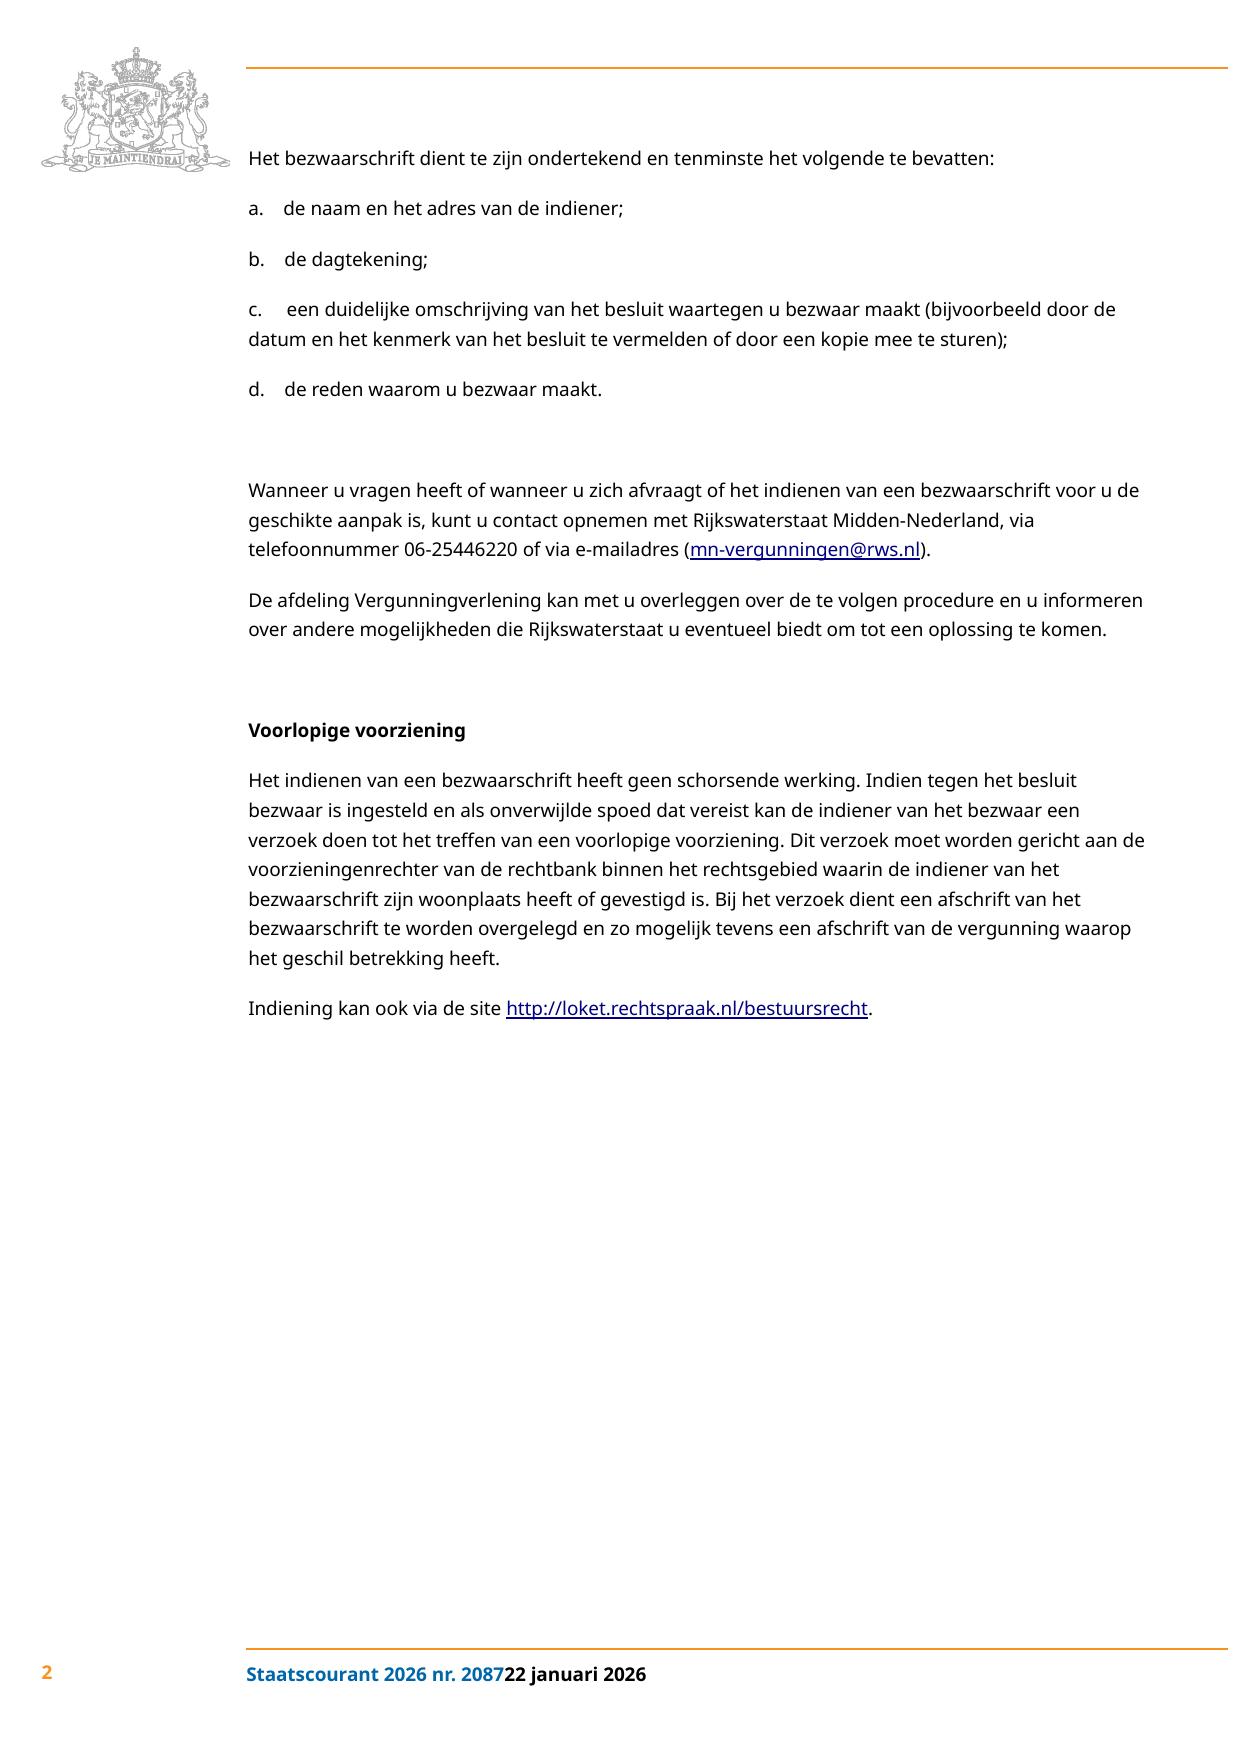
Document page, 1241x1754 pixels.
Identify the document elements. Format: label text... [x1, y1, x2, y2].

text Het bezwaarschrift dient te zijn ondertekend en tenminste het volgende te bevatten: [248, 145, 1152, 171]
text De afdeling Vergunningverlening kan met u overleggen over de te volgen procedure en u informeren over andere mogelijkheden die Rijkswaterstaat u eventueel biedt om tot een oplossing te komen. [248, 587, 1152, 642]
text Voorlopige voorziening [248, 717, 1152, 743]
text b. de dagtekening; [248, 246, 1152, 272]
text Het indienen van een bezwaarschrift heeft geen schorsende werking. Indien tegen het besluit bezwaar is ingesteld en als onverwijlde spoed dat vereist kan de indiener van het bezwaar een verzoek doen tot het treffen van een voorlopige voorziening. Dit verzoek moet worden gericht aan de voorzieningenrechter van de rechtbank binnen het rechtsgebied waarin de indiener van het bezwaarschrift zijn woonplaats heeft of gevestigd is. Bij het verzoek dient een afschrift van het bezwaarschrift te worden overgelegd en zo mogelijk tevens een afschrift van de vergunning waarop het geschil betrekking heeft. [248, 768, 1152, 971]
text d. de reden waarom u bezwaar maakt. [248, 376, 1152, 402]
text c. een duidelijke omschrijving van het besluit waartegen u bezwaar maakt (bijvoorbeeld door de datum en het kenmerk van het besluit te vermelden of door een kopie mee te sturen); [248, 296, 1152, 352]
text a. de naam en het adres van de indiener; [248, 196, 1152, 221]
picture [41, 47, 231, 172]
text Wanneer u vragen heeft of wanneer u zich afvraagt of het indienen van een bezwaarschrift voor u de geschikte aanpak is, kunt u contact opnemen met Rijkswaterstaat Midden-Nederland, via telefoonnummer 06-25446220 of via e-mailadres (mn-vergunningen@rws.nl). [248, 477, 1152, 562]
text Indiening kan ook via de site http://loket.rechtspraak.nl/bestuursrecht. [248, 996, 1152, 1021]
